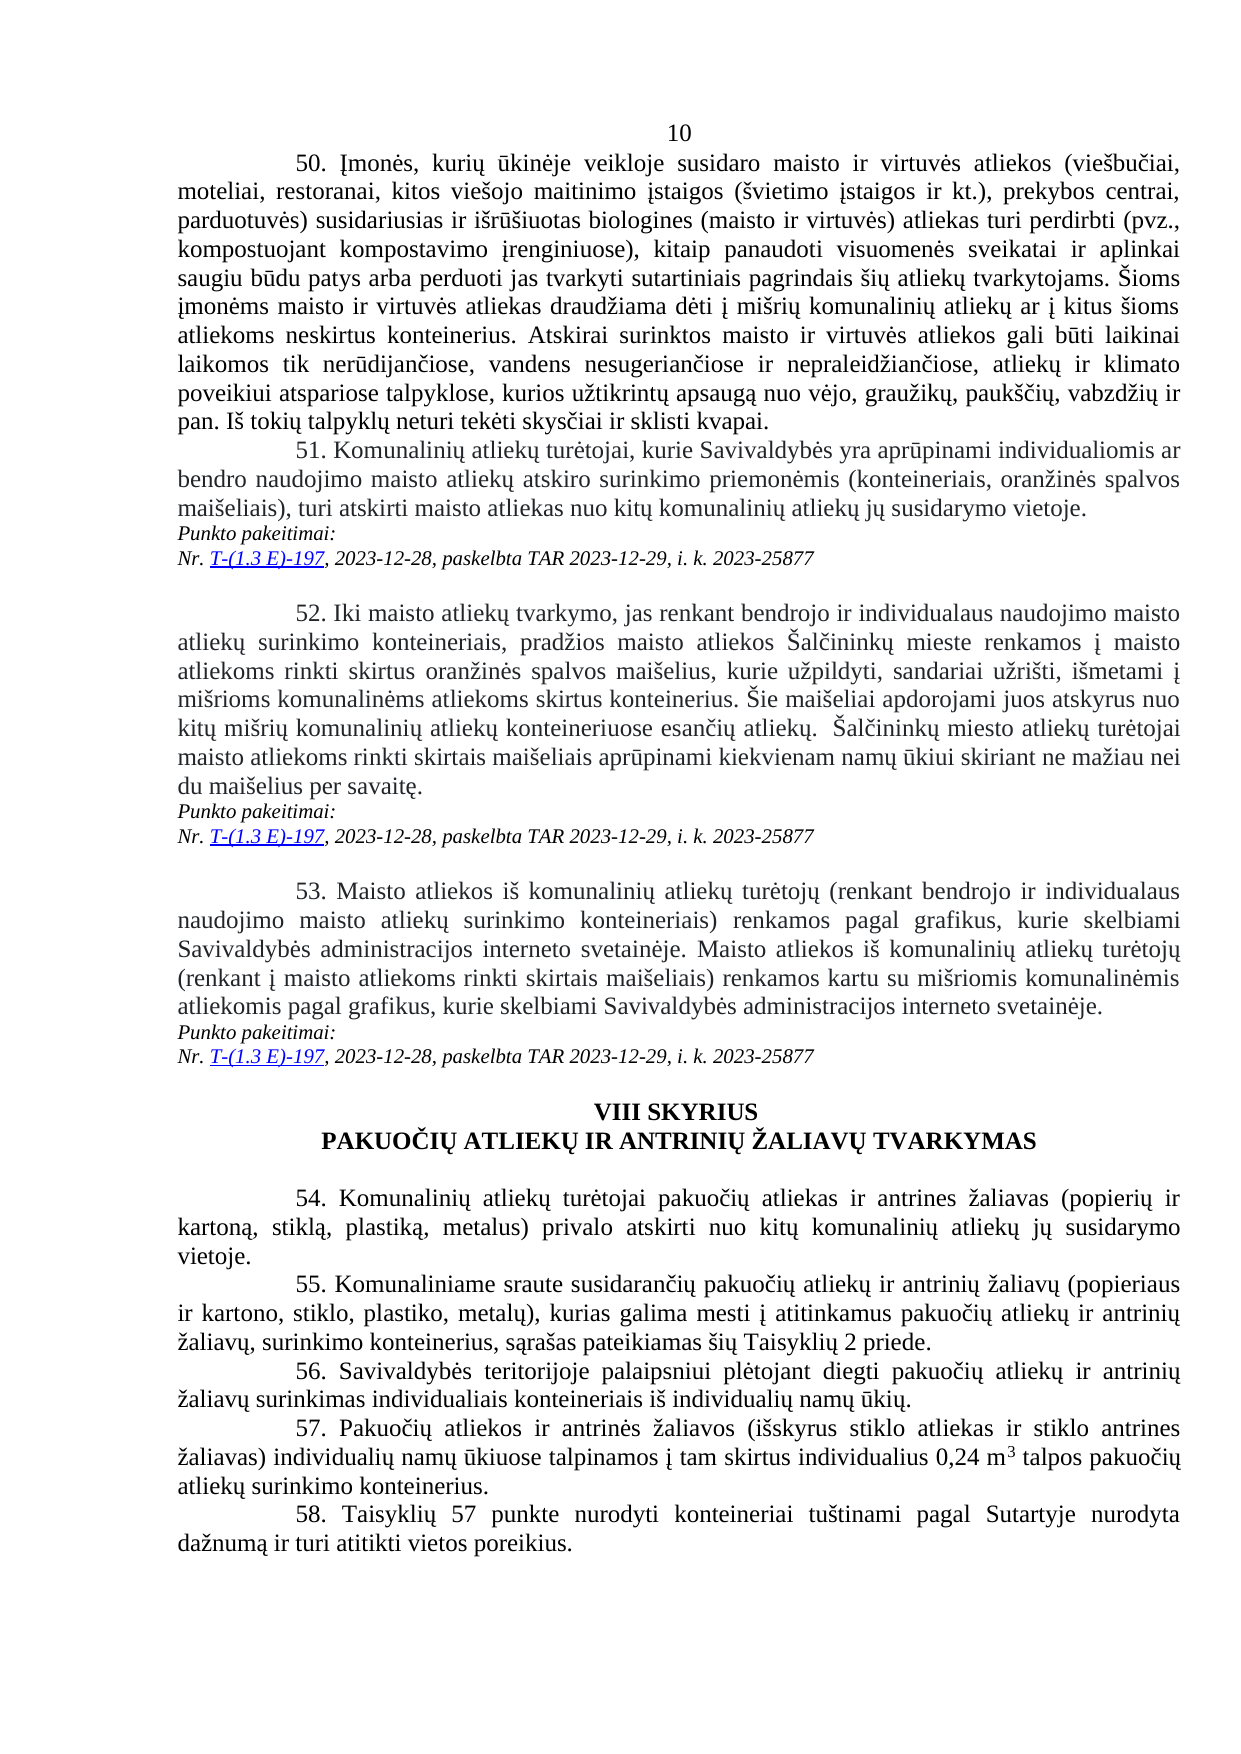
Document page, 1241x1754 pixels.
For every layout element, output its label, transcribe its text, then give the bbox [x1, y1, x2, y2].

text 51. Komunalinių atliekų turėtojai, kurie Savivaldybės yra aprūpinami individualiomis ar bendro naudojimo maisto atliekų atskiro surinkimo priemonėmis (konteineriais, oranžinės spalvos maišeliais), turi atskirti maisto atliekas nuo kitų komunalinių atliekų jų susidarymo vietoje. [177, 435, 1181, 521]
text PAKUOČIŲ ATLIEKŲ IR ANTRINIŲ ŽALIAVŲ TVARKYMAS [177, 1126, 1181, 1154]
text Punkto pakeitimai: [177, 799, 1181, 823]
text 53. Maisto atliekos iš komunalinių atliekų turėtojų (renkant bendrojo ir individualaus naudojimo maisto atliekų surinkimo konteineriais) renkamos pagal grafikus, kurie skelbiami Savivaldybės administracijos interneto svetainėje. Maisto atliekos iš komunalinių atliekų turėtojų (renkant į maisto atliekoms rinkti skirtais maišeliais) renkamos kartu su mišriomis komunalinėmis atliekomis pagal grafikus, kurie skelbiami Savivaldybės administracijos interneto svetainėje. [177, 876, 1181, 1020]
text 55. Komunaliniame sraute susidarančių pakuočių atliekų ir antrinių žaliavų (popieriaus ir kartono, stiklo, plastiko, metalų), kurias galima mesti į atitinkamus pakuočių atliekų ir antrinių žaliavų, surinkimo konteinerius, sąrašas pateikiamas šių Taisyklių 2 priede. [177, 1269, 1181, 1356]
text Punkto pakeitimai: [177, 1020, 1181, 1044]
text 56. Savivaldybės teritorijoje palaipsniui plėtojant diegti pakuočių atliekų ir antrinių žaliavų surinkimas individualiais konteineriais iš individualių namų ūkių. [177, 1356, 1181, 1413]
text 58. Taisyklių 57 punkte nurodyti konteineriai tuštinami pagal Sutartyje nurodyta dažnumą ir turi atitikti vietos poreikius. [177, 1499, 1181, 1557]
text Nr. T-(1.3 E)-197, 2023-12-28, paskelbta TAR 2023-12-29, i. k. 2023-25877 [177, 1044, 1181, 1068]
text Nr. T-(1.3 E)-197, 2023-12-28, paskelbta TAR 2023-12-29, i. k. 2023-25877 [177, 545, 1181, 569]
text Nr. T-(1.3 E)-197, 2023-12-28, paskelbta TAR 2023-12-29, i. k. 2023-25877 [177, 823, 1181, 848]
text 57. Pakuočių atliekos ir antrinės žaliavos (išskyrus stiklo atliekas ir stiklo antrines žaliavas) individualių namų ūkiuose talpinamos į tam skirtus individualius 0,24 m3 talpos pakuočių atliekų surinkimo konteinerius. [177, 1413, 1181, 1499]
text VIII SKYRIUS [177, 1097, 1181, 1126]
text 50. Įmonės, kurių ūkinėje veikloje susidaro maisto ir virtuvės atliekos (viešbučiai, moteliai, restoranai, kitos viešojo maitinimo įstaigos (švietimo įstaigos ir kt.), prekybos centrai, parduotuvės) susidariusias ir išrūšiuotas biologines (maisto ir virtuvės) atliekas turi perdirbti (pvz., kompostuojant kompostavimo įrenginiuose), kitaip panaudoti visuomenės sveikatai ir aplinkai saugiu būdu patys arba perduoti jas tvarkyti sutartiniais pagrindais šių atliekų tvarkytojams. Šioms įmonėms maisto ir virtuvės atliekas draudžiama dėti į mišrių komunalinių atliekų ar į kitus šioms atliekoms neskirtus konteinerius. Atskirai surinktos maisto ir virtuvės atliekos gali būti laikinai laikomos tik nerūdijančiose, vandens nesugeriančiose ir nepraleidžiančiose, atliekų ir klimato poveikiui atspariose talpyklose, kurios užtikrintų apsaugą nuo vėjo, graužikų, paukščių, vabzdžių ir pan. Iš tokių talpyklų neturi tekėti skysčiai ir sklisti kvapai. [177, 148, 1181, 435]
text 54. Komunalinių atliekų turėtojai pakuočių atliekas ir antrines žaliavas (popierių ir kartoną, stiklą, plastiką, metalus) privalo atskirti nuo kitų komunalinių atliekų jų susidarymo vietoje. [177, 1183, 1181, 1269]
text 52. Iki maisto atliekų tvarkymo, jas renkant bendrojo ir individualaus naudojimo maisto atliekų surinkimo konteineriais, pradžios maisto atliekos Šalčininkų mieste renkamos į maisto atliekoms rinkti skirtus oranžinės spalvos maišelius, kurie užpildyti, sandariai užrišti, išmetami į mišrioms komunalinėms atliekoms skirtus konteinerius. Šie maišeliai apdorojami juos atskyrus nuo kitų mišrių komunalinių atliekų konteineriuose esančių atliekų. Šalčininkų miesto atliekų turėtojai maisto atliekoms rinkti skirtais maišeliais aprūpinami kiekvienam namų ūkiui skiriant ne mažiau nei du maišelius per savaitę. [177, 598, 1181, 799]
text Punkto pakeitimai: [177, 521, 1181, 545]
